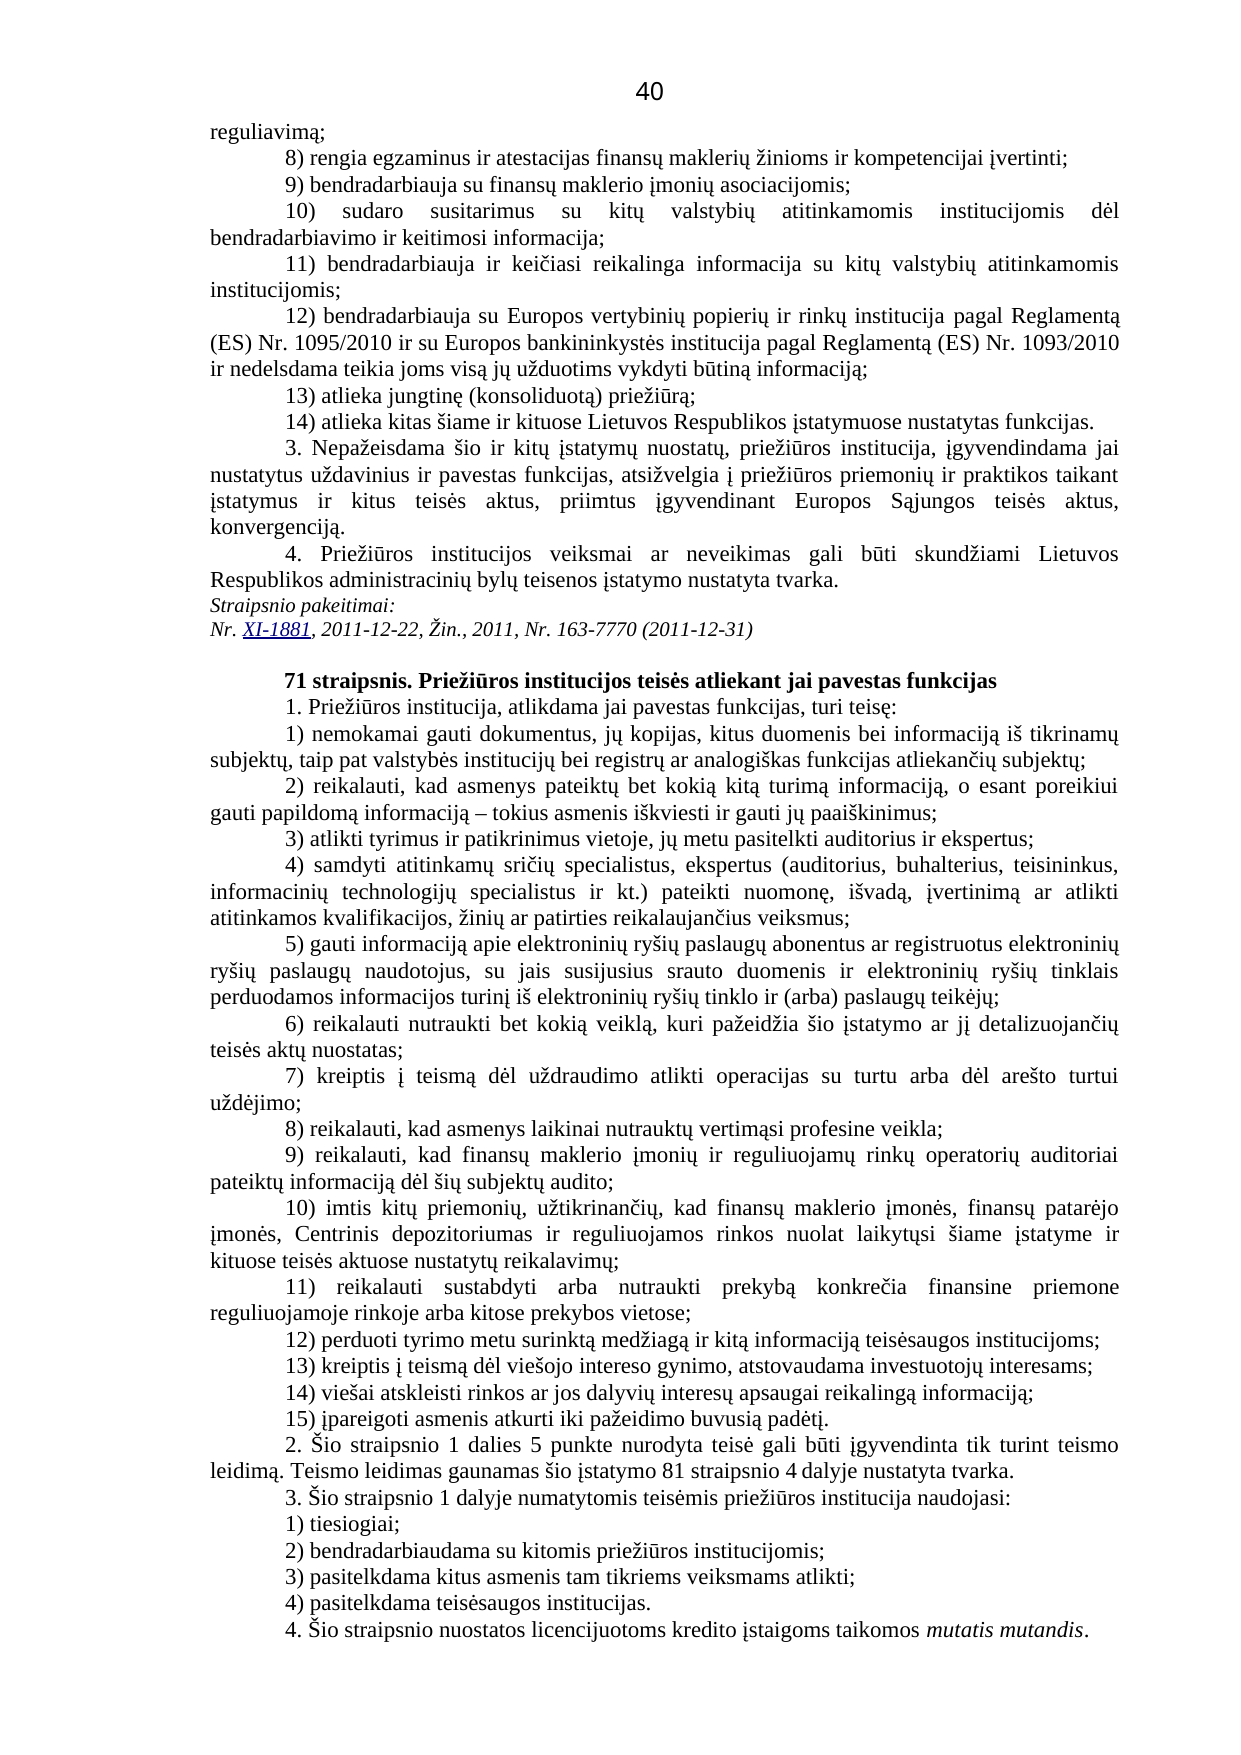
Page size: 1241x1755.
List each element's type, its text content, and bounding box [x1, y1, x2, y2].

text 1) tiesiogiai; [210, 1510, 1120, 1537]
text reguliavimą; [210, 118, 1120, 144]
text 2. Šio straipsnio 1 dalies 5 punkte nurodyta teisė gali būti įgyvendinta tik turint teismo leidimą. Teismo leidimas gaunamas šio įstatymo 81 straipsnio 4 dalyje nustatyta tvarka. [210, 1431, 1120, 1484]
text 8) rengia egzaminus ir atestacijas finansų maklerių žinioms ir kompetencijai įvertinti; [210, 144, 1120, 171]
text 4. Priežiūros institucijos veiksmai ar neveikimas gali būti skundžiami Lietuvos Respublikos administracinių bylų teisenos įstatymo nustatyta tvarka. [210, 540, 1120, 592]
text 4) pasitelkdama teisėsaugos institucijas. [210, 1589, 1120, 1616]
text 13) kreiptis į teismą dėl viešojo intereso gynimo, atstovaudama investuotojų interesams; [210, 1352, 1120, 1378]
text 3. Šio straipsnio 1 dalyje numatytomis teisėmis priežiūros institucija naudojasi: [210, 1484, 1120, 1510]
text 7) kreiptis į teismą dėl uždraudimo atlikti operacijas su turtu arba dėl arešto turtui uždėjimo; [210, 1062, 1120, 1115]
text 11) bendradarbiauja ir keičiasi reikalinga informacija su kitų valstybių atitinkamomis institucijomis; [210, 250, 1120, 303]
text 3) pasitelkdama kitus asmenis tam tikriems veiksmams atlikti; [210, 1563, 1120, 1589]
text 4. Šio straipsnio nuostatos licencijuotoms kredito įstaigoms taikomos mutatis mutandis. [210, 1616, 1120, 1642]
text 8) reikalauti, kad asmenys laikinai nutrauktų vertimąsi profesine veikla; [210, 1115, 1120, 1141]
text 3. Nepažeisdama šio ir kitų įstatymų nuostatų, priežiūros institucija, įgyvendindama jai nustatytus uždavinius ir pavestas funkcijas, atsižvelgia į priežiūros priemonių ir praktikos taikant įstatymus ir kitus teisės aktus, priimtus įgyvendinant Europos Sąjungos teisės aktus, konvergenciją. [210, 434, 1120, 540]
text 14) viešai atskleisti rinkos ar jos dalyvių interesų apsaugai reikalingą informaciją; [210, 1378, 1120, 1405]
text 12) perduoti tyrimo metu surinktą medžiagą ir kitą informaciją teisėsaugos institucijoms; [210, 1326, 1120, 1352]
text 9) reikalauti, kad finansų maklerio įmonių ir reguliuojamų rinkų operatorių auditoriai pateiktų informaciją dėl šių subjektų audito; [210, 1141, 1120, 1194]
text 3) atlikti tyrimus ir patikrinimus vietoje, jų metu pasitelkti auditorius ir ekspertus; [210, 825, 1120, 851]
text 1) nemokamai gauti dokumentus, jų kopijas, kitus duomenis bei informaciją iš tikrinamų subjektų, taip pat valstybės institucijų bei registrų ar analogiškas funkcijas atliekančių subjektų; [210, 720, 1120, 772]
text 1. Priežiūros institucija, atlikdama jai pavestas funkcijas, turi teisę: [210, 693, 1120, 720]
text 2) reikalauti, kad asmenys pateiktų bet kokią kitą turimą informaciją, o esant poreikiui gauti papildomą informaciją – tokius asmenis iškviesti ir gauti jų paaiškinimus; [210, 772, 1120, 825]
text 6) reikalauti nutraukti bet kokią veiklą, kuri pažeidžia šio įstatymo ar jį detalizuojančių teisės aktų nuostatas; [210, 1009, 1120, 1062]
text Nr. XI-1881, 2011-12-22, Žin., 2011, Nr. 163-7770 (2011-12-31) [210, 617, 1120, 641]
text 14) atlieka kitas šiame ir kituose Lietuvos Respublikos įstatymuose nustatytas funkcijas. [210, 408, 1120, 434]
text 15) įpareigoti asmenis atkurti iki pažeidimo buvusią padėtį. [210, 1405, 1120, 1431]
text 11) reikalauti sustabdyti arba nutraukti prekybą konkrečia finansine priemone reguliuojamoje rinkoje arba kitose prekybos vietose; [210, 1273, 1120, 1326]
text 10) sudaro susitarimus su kitų valstybių atitinkamomis institucijomis dėl bendradarbiavimo ir keitimosi informacija; [210, 197, 1120, 250]
text 12) bendradarbiauja su Europos vertybinių popierių ir rinkų institucija pagal Reglamentą (ES) Nr. 1095/2010 ir su Europos bankininkystės institucija pagal Reglamentą (ES) Nr. 1093/2010 ir nedelsdama teikia joms visą jų užduotims vykdyti būtiną informaciją; [210, 303, 1120, 382]
text 13) atlieka jungtinę (konsoliduotą) priežiūrą; [210, 382, 1120, 408]
text 71 straipsnis. Priežiūros institucijos teisės atliekant jai pavestas funkcijas [284, 667, 1120, 693]
text Straipsnio pakeitimai: [210, 592, 1120, 617]
text 5) gauti informaciją apie elektroninių ryšių paslaugų abonentus ar registruotus elektroninių ryšių paslaugų naudotojus, su jais susijusius srauto duomenis ir elektroninių ryšių tinklais perduodamos informacijos turinį iš elektroninių ryšių tinklo ir (arba) paslaugų teikėjų; [210, 931, 1120, 1009]
text 9) bendradarbiauja su finansų maklerio įmonių asociacijomis; [210, 171, 1120, 197]
text 2) bendradarbiaudama su kitomis priežiūros institucijomis; [210, 1537, 1120, 1563]
text 4) samdyti atitinkamų sričių specialistus, ekspertus (auditorius, buhalterius, teisininkus, informacinių technologijų specialistus ir kt.) pateikti nuomonę, išvadą, įvertinimą ar atlikti atitinkamos kvalifikacijos, žinių ar patirties reikalaujančius veiksmus; [210, 851, 1120, 931]
text 10) imtis kitų priemonių, užtikrinančių, kad finansų maklerio įmonės, finansų patarėjo įmonės, Centrinis depozitoriumas ir reguliuojamos rinkos nuolat laikytųsi šiame įstatyme ir kituose teisės aktuose nustatytų reikalavimų; [210, 1194, 1120, 1273]
